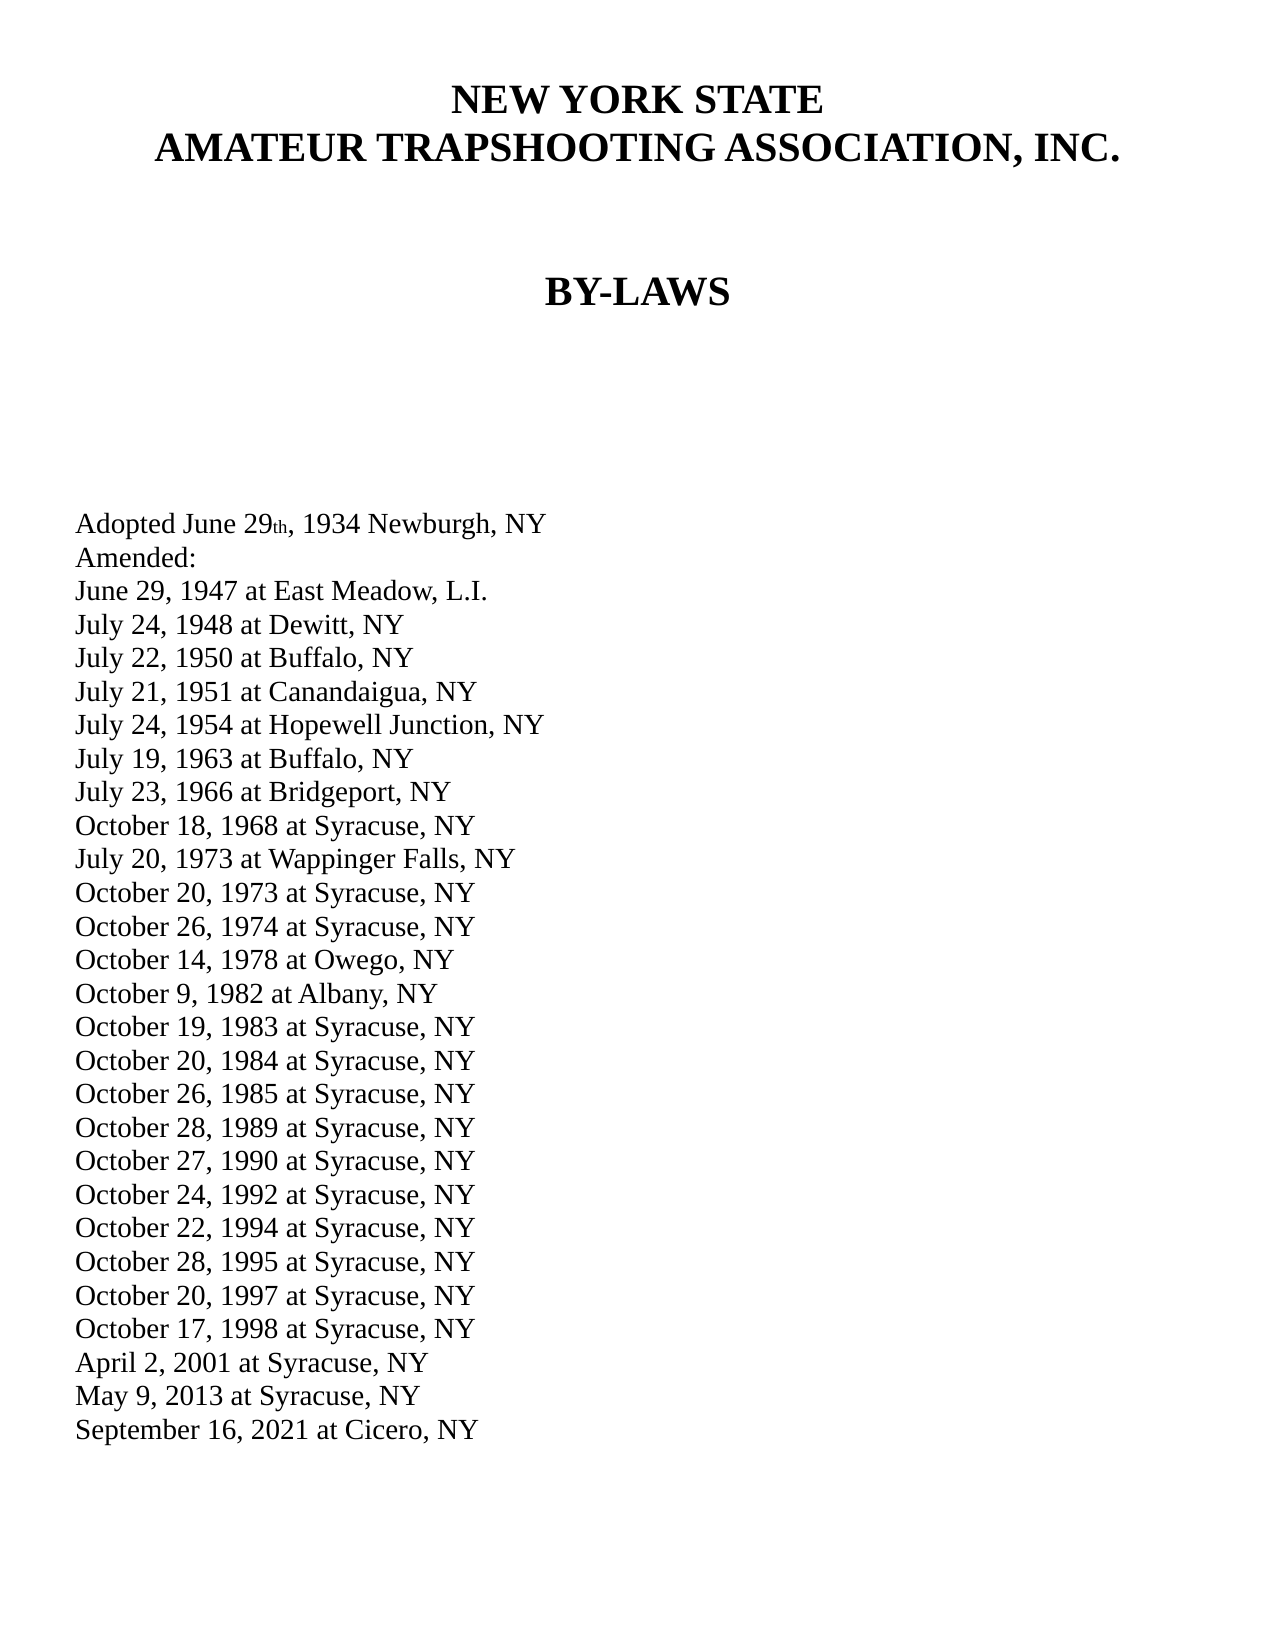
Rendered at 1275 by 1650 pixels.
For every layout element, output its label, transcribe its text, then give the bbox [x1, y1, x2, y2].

text Amended: [75, 540, 1200, 573]
text June 29, 1947 at East Meadow, L.I. [75, 573, 1200, 607]
text July 22, 1950 at Buffalo, NY [75, 640, 1200, 674]
text October 18, 1968 at Syracuse, NY [75, 808, 1200, 842]
text October 14, 1978 at Owego, NY [75, 942, 1200, 976]
text AMATEUR TRAPSHOOTING ASSOCIATION, INC. [75, 123, 1200, 171]
text October 26, 1974 at Syracuse, NY [75, 909, 1200, 942]
text July 23, 1966 at Bridgeport, NY [75, 774, 1200, 808]
text NEW YORK STATE [75, 75, 1200, 123]
text October 27, 1990 at Syracuse, NY [75, 1143, 1200, 1177]
text October 28, 1995 at Syracuse, NY [75, 1244, 1200, 1278]
text BY-LAWS [75, 267, 1200, 314]
text September 16, 2021 at Cicero, NY [75, 1412, 1200, 1445]
text July 24, 1954 at Hopewell Junction, NY [75, 707, 1200, 741]
text May 9, 2013 at Syracuse, NY [75, 1378, 1200, 1412]
text July 24, 1948 at Dewitt, NY [75, 607, 1200, 640]
text July 21, 1951 at Canandaigua, NY [75, 674, 1200, 707]
text Adopted June 29th, 1934 Newburgh, NY [75, 506, 1200, 540]
text October 26, 1985 at Syracuse, NY [75, 1076, 1200, 1110]
text October 22, 1994 at Syracuse, NY [75, 1211, 1200, 1244]
text October 9, 1982 at Albany, NY [75, 976, 1200, 1009]
text October 28, 1989 at Syracuse, NY [75, 1110, 1200, 1143]
text October 20, 1997 at Syracuse, NY [75, 1278, 1200, 1311]
text October 20, 1984 at Syracuse, NY [75, 1043, 1200, 1076]
text October 24, 1992 at Syracuse, NY [75, 1177, 1200, 1211]
text October 20, 1973 at Syracuse, NY [75, 875, 1200, 909]
text July 19, 1963 at Buffalo, NY [75, 741, 1200, 774]
text October 19, 1983 at Syracuse, NY [75, 1009, 1200, 1043]
text October 17, 1998 at Syracuse, NY [75, 1311, 1200, 1345]
text July 20, 1973 at Wappinger Falls, NY [75, 842, 1200, 875]
text April 2, 2001 at Syracuse, NY [75, 1345, 1200, 1378]
